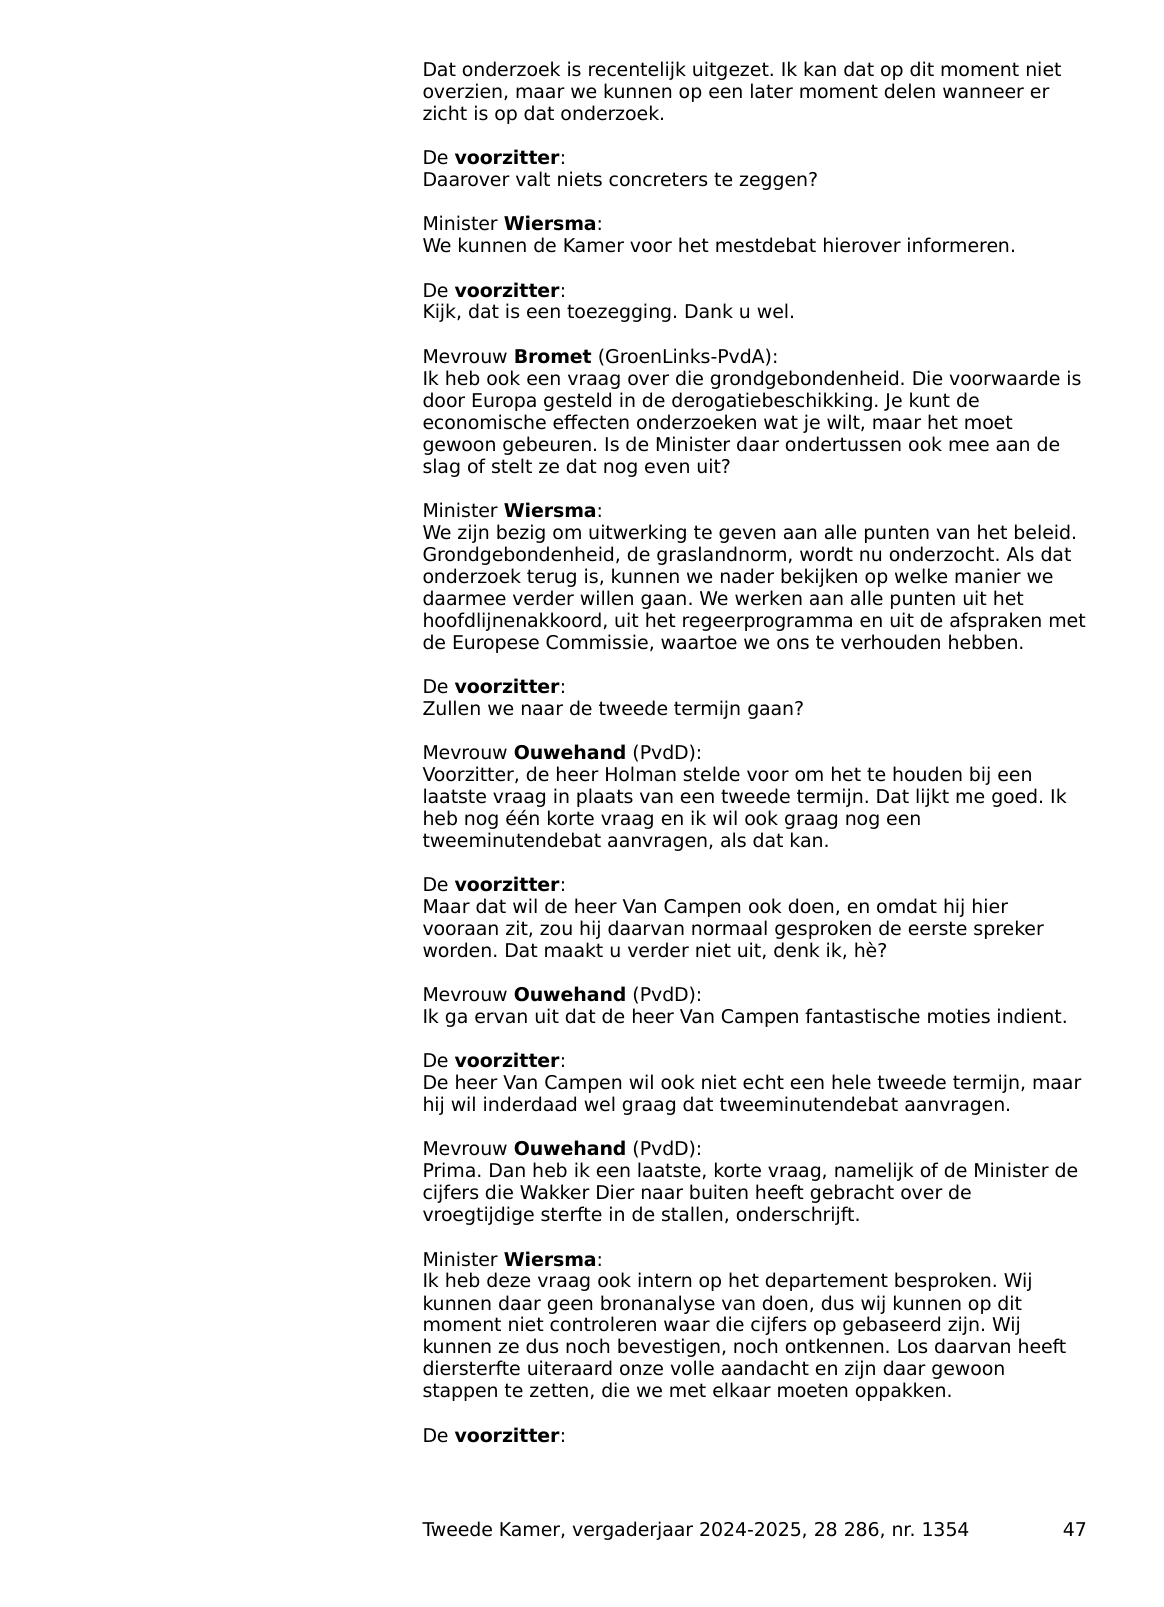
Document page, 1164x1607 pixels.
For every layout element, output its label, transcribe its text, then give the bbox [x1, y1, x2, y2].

text Kijk, dat is een toezegging. Dank u wel. [422, 301, 1087, 323]
text Maar dat wil de heer Van Campen ook doen, en omdat hij hier vooraan zit, zou hij daarvan normaal gesproken de eerste spreker worden. Dat maakt u verder niet uit, denk ik, hè? [422, 896, 1087, 962]
text Daarover valt niets concreters te zeggen? [422, 169, 1087, 191]
text Ik heb ook een vraag over die grondgebondenheid. Die voorwaarde is door Europa gesteld in de derogatiebeschikking. Je kunt de economische effecten onderzoeken wat je wilt, maar het moet gewoon gebeuren. Is de Minister daar ondertussen ook mee aan de slag of stelt ze dat nog even uit? [422, 368, 1087, 477]
text Zullen we naar de tweede termijn gaan? [422, 698, 1087, 720]
text Mevrouw Bromet (GroenLinks-PvdA): [422, 346, 1087, 368]
text Minister Wiersma: [422, 213, 1087, 235]
text Prima. Dan heb ik een laatste, korte vraag, namelijk of de Minister de cijfers die Wakker Dier naar buiten heeft gebracht over de vroegtijdige sterfte in de stallen, onderschrijft. [422, 1160, 1087, 1226]
text Mevrouw Ouwehand (PvdD): [422, 984, 1087, 1006]
text Voorzitter, de heer Holman stelde voor om het te houden bij een laatste vraag in plaats van een tweede termijn. Dat lijkt me goed. Ik heb nog één korte vraag en ik wil ook graag nog een tweeminutendebat aanvragen, als dat kan. [422, 764, 1087, 852]
text Mevrouw Ouwehand (PvdD): [422, 1138, 1087, 1160]
text De heer Van Campen wil ook niet echt een hele tweede termijn, maar hij wil inderdaad wel graag dat tweeminutendebat aanvragen. [422, 1072, 1087, 1116]
text Ik heb deze vraag ook intern op het departement besproken. Wij kunnen daar geen bronanalyse van doen, dus wij kunnen op dit moment niet controleren waar die cijfers op gebaseerd zijn. Wij kunnen ze dus noch bevestigen, noch ontkennen. Los daarvan heeft diersterfte uiteraard onze volle aandacht en zijn daar gewoon stappen te zetten, die we met elkaar moeten oppakken. [422, 1270, 1087, 1402]
text De voorzitter: [422, 1050, 1087, 1072]
text De voorzitter: [422, 1424, 1087, 1446]
text We zijn bezig om uitwerking te geven aan alle punten van het beleid. Grondgebondenheid, de graslandnorm, wordt nu onderzocht. Als dat onderzoek terug is, kunnen we nader bekijken op welke manier we daarmee verder willen gaan. We werken aan alle punten uit het hoofdlijnenakkoord, uit het regeerprogramma en uit de afspraken met de Europese Commissie, waartoe we ons te verhouden hebben. [422, 522, 1087, 653]
text We kunnen de Kamer voor het mestdebat hierover informeren. [422, 235, 1087, 257]
text Ik ga ervan uit dat de heer Van Campen fantastische moties indient. [422, 1006, 1087, 1028]
text De voorzitter: [422, 279, 1087, 301]
text Minister Wiersma: [422, 500, 1087, 522]
text De voorzitter: [422, 874, 1087, 896]
text Minister Wiersma: [422, 1248, 1087, 1270]
text De voorzitter: [422, 147, 1087, 169]
text Mevrouw Ouwehand (PvdD): [422, 742, 1087, 764]
text De voorzitter: [422, 676, 1087, 698]
text Dat onderzoek is recentelijk uitgezet. Ik kan dat op dit moment niet overzien, maar we kunnen op een later moment delen wanneer er zicht is op dat onderzoek. [422, 59, 1087, 125]
